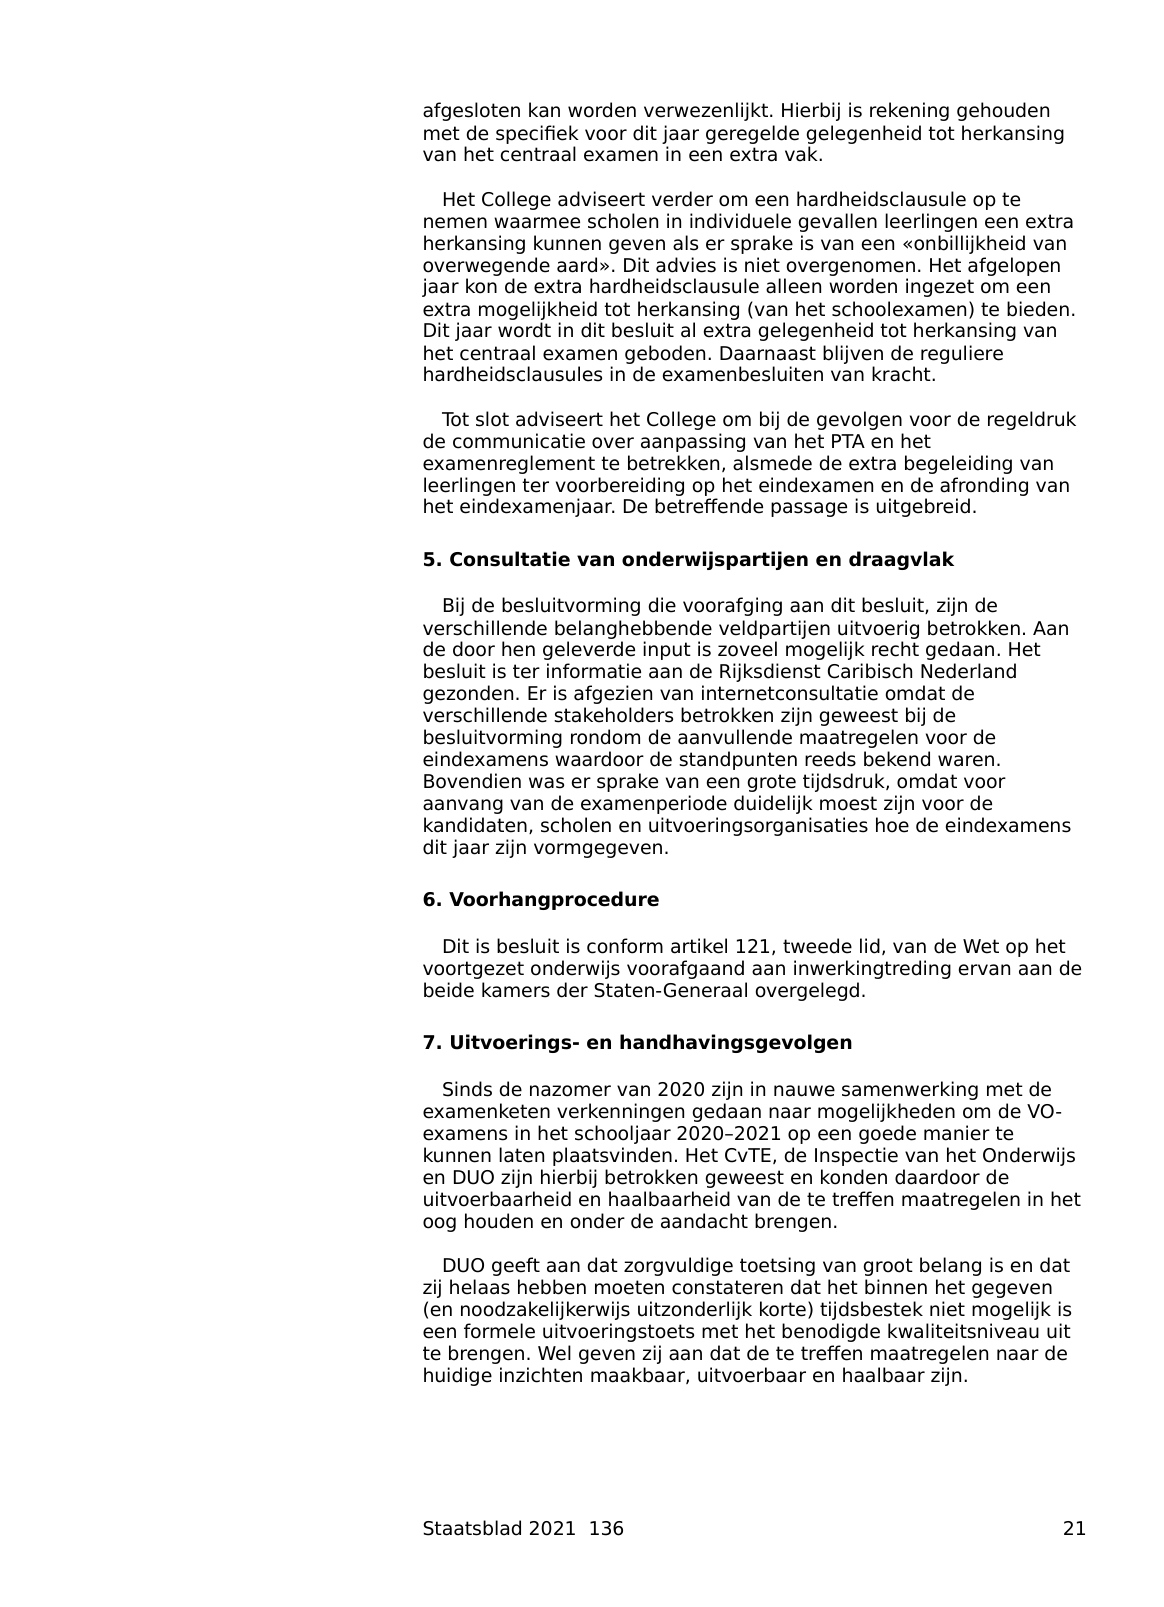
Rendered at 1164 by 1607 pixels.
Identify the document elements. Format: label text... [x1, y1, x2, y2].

text Het College adviseert verder om een hardheidsclausule op te nemen waarmee scholen in individuele gevallen leerlingen een extra herkansing kunnen geven als er sprake is van een «onbillijkheid van overwegende aard». Dit advies is niet overgenomen. Het afgelopen jaar kon de extra hardheidsclausule alleen worden ingezet om een extra mogelijkheid tot herkansing (van het schoolexamen) te bieden. Dit jaar wordt in dit besluit al extra gelegenheid tot herkansing van het centraal examen geboden. Daarnaast blijven de reguliere hardheidsclausules in de examenbesluiten van kracht. [422, 188, 1087, 386]
text Dit is besluit is conform artikel 121, tweede lid, van de Wet op het voortgezet onderwijs voorafgaand aan inwerkingtreding ervan aan de beide kamers der Staten-Generaal overgelegd. [422, 936, 1087, 1002]
subtitle 6. Voorhangprocedure [422, 889, 1087, 911]
text Tot slot adviseert het College om bij de gevolgen voor de regeldruk de communicatie over aanpassing van het PTA en het examenreglement te betrekken, alsmede de extra begeleiding van leerlingen ter voorbereiding op het eindexamen en de afronding van het eindexamenjaar. De betreffende passage is uitgebreid. [422, 408, 1087, 518]
subtitle 7. Uitvoerings- en handhavingsgevolgen [422, 1032, 1087, 1054]
text DUO geeft aan dat zorgvuldige toetsing van groot belang is en dat zij helaas hebben moeten constateren dat het binnen het gegeven (en noodzakelijkerwijs uitzonderlijk korte) tijdsbestek niet mogelijk is een formele uitvoeringstoets met het benodigde kwaliteitsniveau uit te brengen. Wel geven zij aan dat de te treffen maatregelen naar de huidige inzichten maakbaar, uitvoerbaar en haalbaar zijn. [422, 1255, 1087, 1387]
subtitle 5. Consultatie van onderwijspartijen en draagvlak [422, 548, 1087, 570]
text afgesloten kan worden verwezenlijkt. Hierbij is rekening gehouden met de specifiek voor dit jaar geregelde gelegenheid tot herkansing van het centraal examen in een extra vak. [422, 100, 1087, 166]
text Sinds de nazomer van 2020 zijn in nauwe samenwerking met de examenketen verkenningen gedaan naar mogelijkheden om de VO-examens in het schooljaar 2020–2021 op een goede manier te kunnen laten plaatsvinden. Het CvTE, de Inspectie van het Onderwijs en DUO zijn hierbij betrokken geweest en konden daardoor de uitvoerbaarheid en haalbaarheid van de te treffen maatregelen in het oog houden en onder de aandacht brengen. [422, 1079, 1087, 1233]
text Bij de besluitvorming die voorafging aan dit besluit, zijn de verschillende belanghebbende veldpartijen uitvoerig betrokken. Aan de door hen geleverde input is zoveel mogelijk recht gedaan. Het besluit is ter informatie aan de Rijksdienst Caribisch Nederland gezonden. Er is afgezien van internetconsultatie omdat de verschillende stakeholders betrokken zijn geweest bij de besluitvorming rondom de aanvullende maatregelen voor de eindexamens waardoor de standpunten reeds bekend waren. Bovendien was er sprake van een grote tijdsdruk, omdat voor aanvang van de examenperiode duidelijk moest zijn voor de kandidaten, scholen en uitvoeringsorganisaties hoe de eindexamens dit jaar zijn vormgegeven. [422, 595, 1087, 859]
